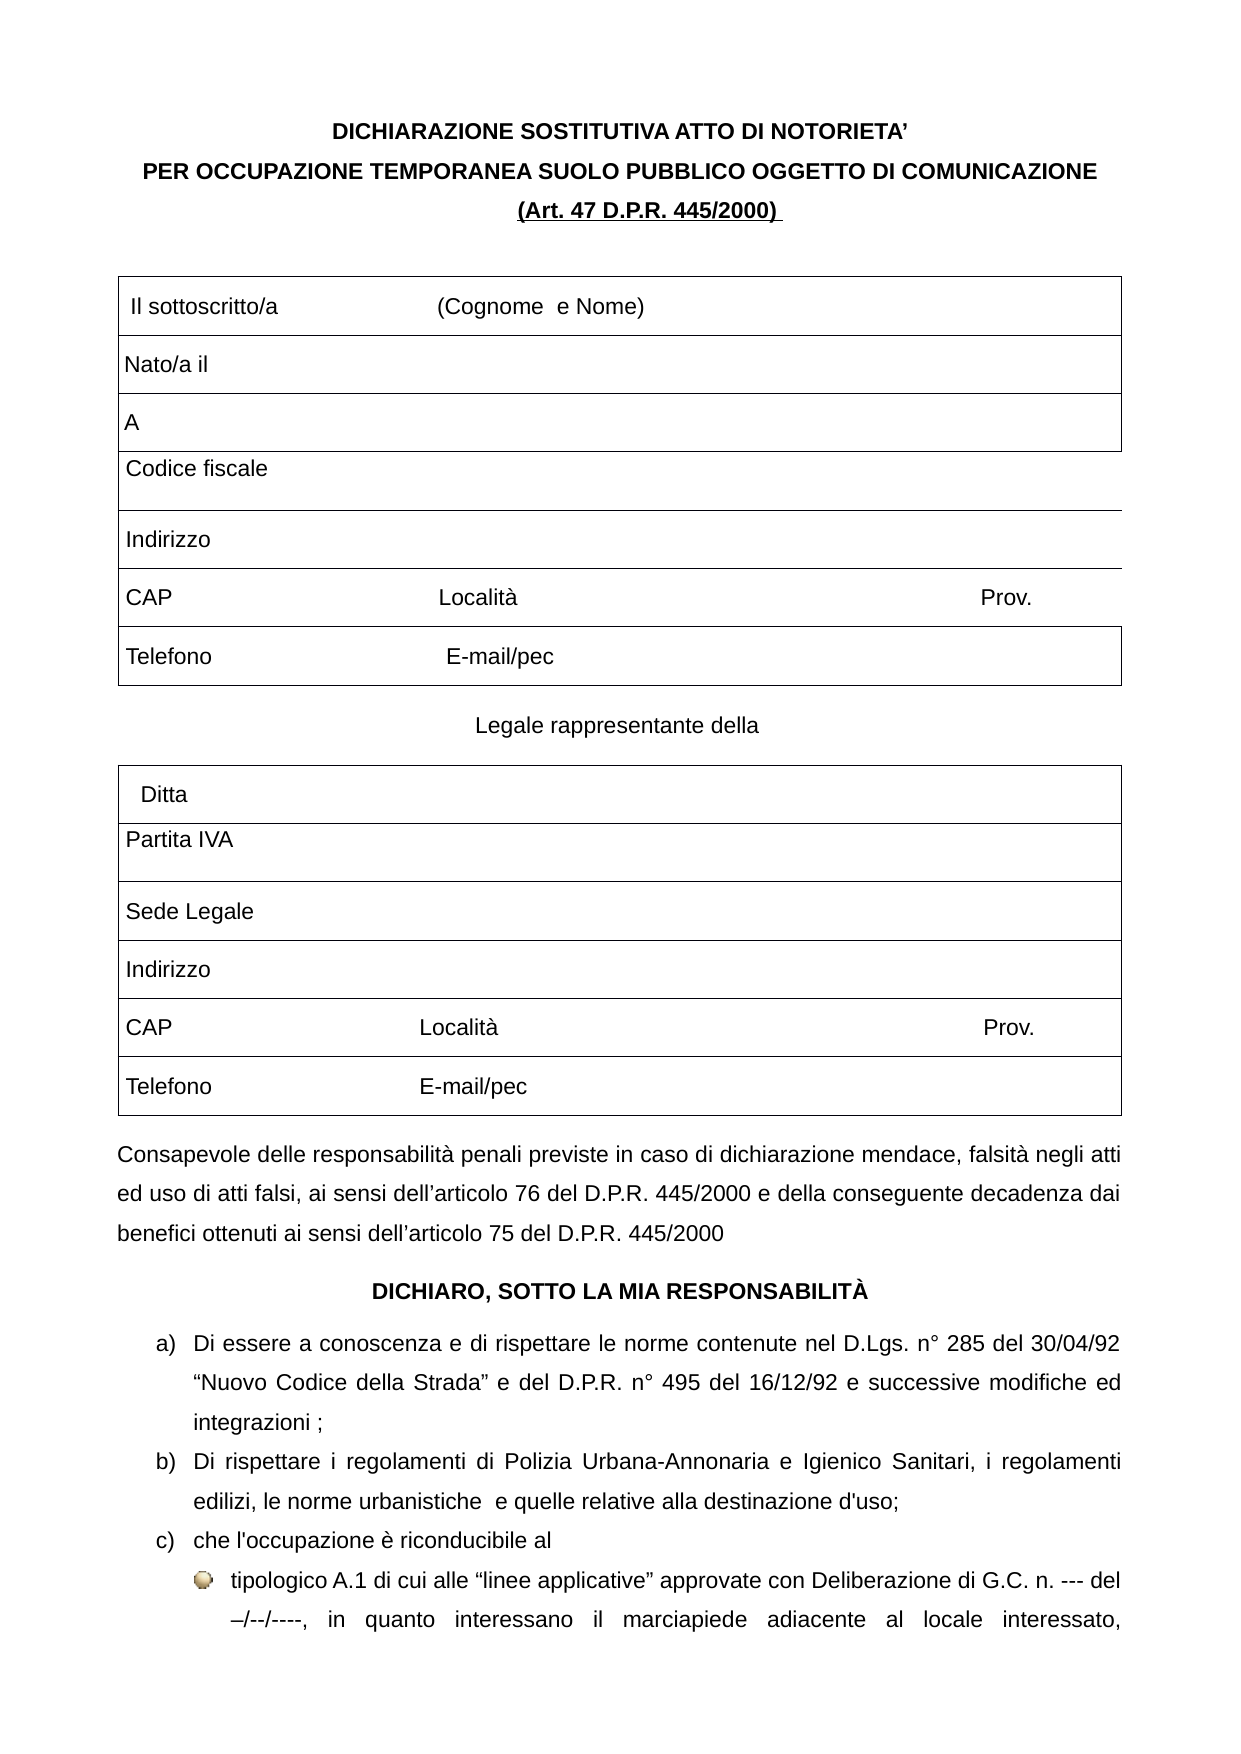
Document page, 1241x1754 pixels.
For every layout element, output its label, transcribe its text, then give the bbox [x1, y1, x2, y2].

table_cell [580, 569, 973, 626]
table_cell E-mail/pec [412, 1057, 553, 1114]
table_cell [412, 824, 1121, 881]
table_cell [431, 336, 1121, 393]
table_cell [195, 569, 431, 626]
table_cell [580, 627, 1121, 684]
table_header [412, 766, 1121, 823]
table_header Il sottoscritto/a [119, 277, 431, 334]
table_header (Cognome e Nome) [431, 277, 1121, 334]
table_cell E-mail/pec [431, 627, 580, 684]
subtitle DICHIARAZIONE SOSTITUTIVA ATTO DI NOTORIETA’ [118, 118, 1122, 144]
table_cell Nato/a il [119, 336, 431, 393]
table_cell [1065, 999, 1121, 1056]
table_header Ditta [119, 766, 412, 823]
table_cell [412, 941, 1121, 998]
table_cell [1064, 569, 1122, 626]
table_cell [191, 999, 412, 1056]
table_cell Telefono [119, 1057, 234, 1114]
list Di essere a conoscenza e di rispettare le norme contenute nel D.Lgs. n° 285 del 30/04/92 “Nuovo Codice della Strada” e del D.P.R. n° 495 del 16/12/92 e successive modifiche ed integrazioni ; [156, 1330, 1122, 1435]
table_cell [412, 882, 1121, 939]
table_cell A [119, 394, 431, 451]
list Di rispettare i regolamenti di Polizia Urbana-Annonaria e Igienico Sanitari, i regolamenti edilizi, le norme urbanistiche e quelle relative alla destinazione d'uso; [156, 1448, 1122, 1514]
table_cell Prov. [976, 999, 1064, 1056]
table_cell [553, 1057, 1121, 1114]
subtitle Consapevole delle responsabilità penali previste in caso di dichiarazione mendace, falsità negli atti ed uso di atti falsi, ai sensi dell’articolo 76 del D.P.R. 445/2000 e della conseguente decadenza dai benefici ottenuti ai sensi dell’articolo 75 del D.P.R. 445/2000 [117, 1141, 1122, 1246]
table_cell CAP [119, 569, 195, 626]
table_cell CAP [119, 999, 191, 1056]
table_cell [431, 452, 1122, 509]
table_cell [234, 1057, 412, 1114]
table_cell [431, 394, 1121, 451]
table_cell Telefono [119, 627, 244, 684]
table_cell Codice fiscale [119, 452, 431, 509]
table_cell Sede Legale [119, 882, 412, 939]
text Legale rappresentante della [118, 712, 1122, 738]
subtitle PER OCCUPAZIONE TEMPORANEA SUOLO PUBBLICO OGGETTO DI COMUNICAZIONE (Art. 47 D.P.R. 445/2000) [118, 158, 1122, 223]
subtitle DICHIARO, SOTTO LA MIA RESPONSABILITÀ [118, 1278, 1122, 1304]
table_cell Prov. [973, 569, 1064, 626]
table_cell Località [412, 999, 553, 1056]
table_cell [553, 999, 976, 1056]
list tipologico A.1 di cui alle “linee applicative” approvate con Deliberazione di G.C. n. --- del –/--/----, in quanto interessano il marciapiede adiacente al locale interessato, [193, 1567, 1122, 1632]
table_cell Indirizzo [119, 511, 431, 568]
picture [194, 1571, 213, 1589]
table_cell Indirizzo [119, 941, 412, 998]
table_cell [431, 511, 1122, 568]
table_cell Località [431, 569, 580, 626]
table_cell Partita IVA [119, 824, 412, 881]
list che l'occupazione è riconducibile al [156, 1527, 1122, 1553]
table_cell [244, 627, 431, 684]
